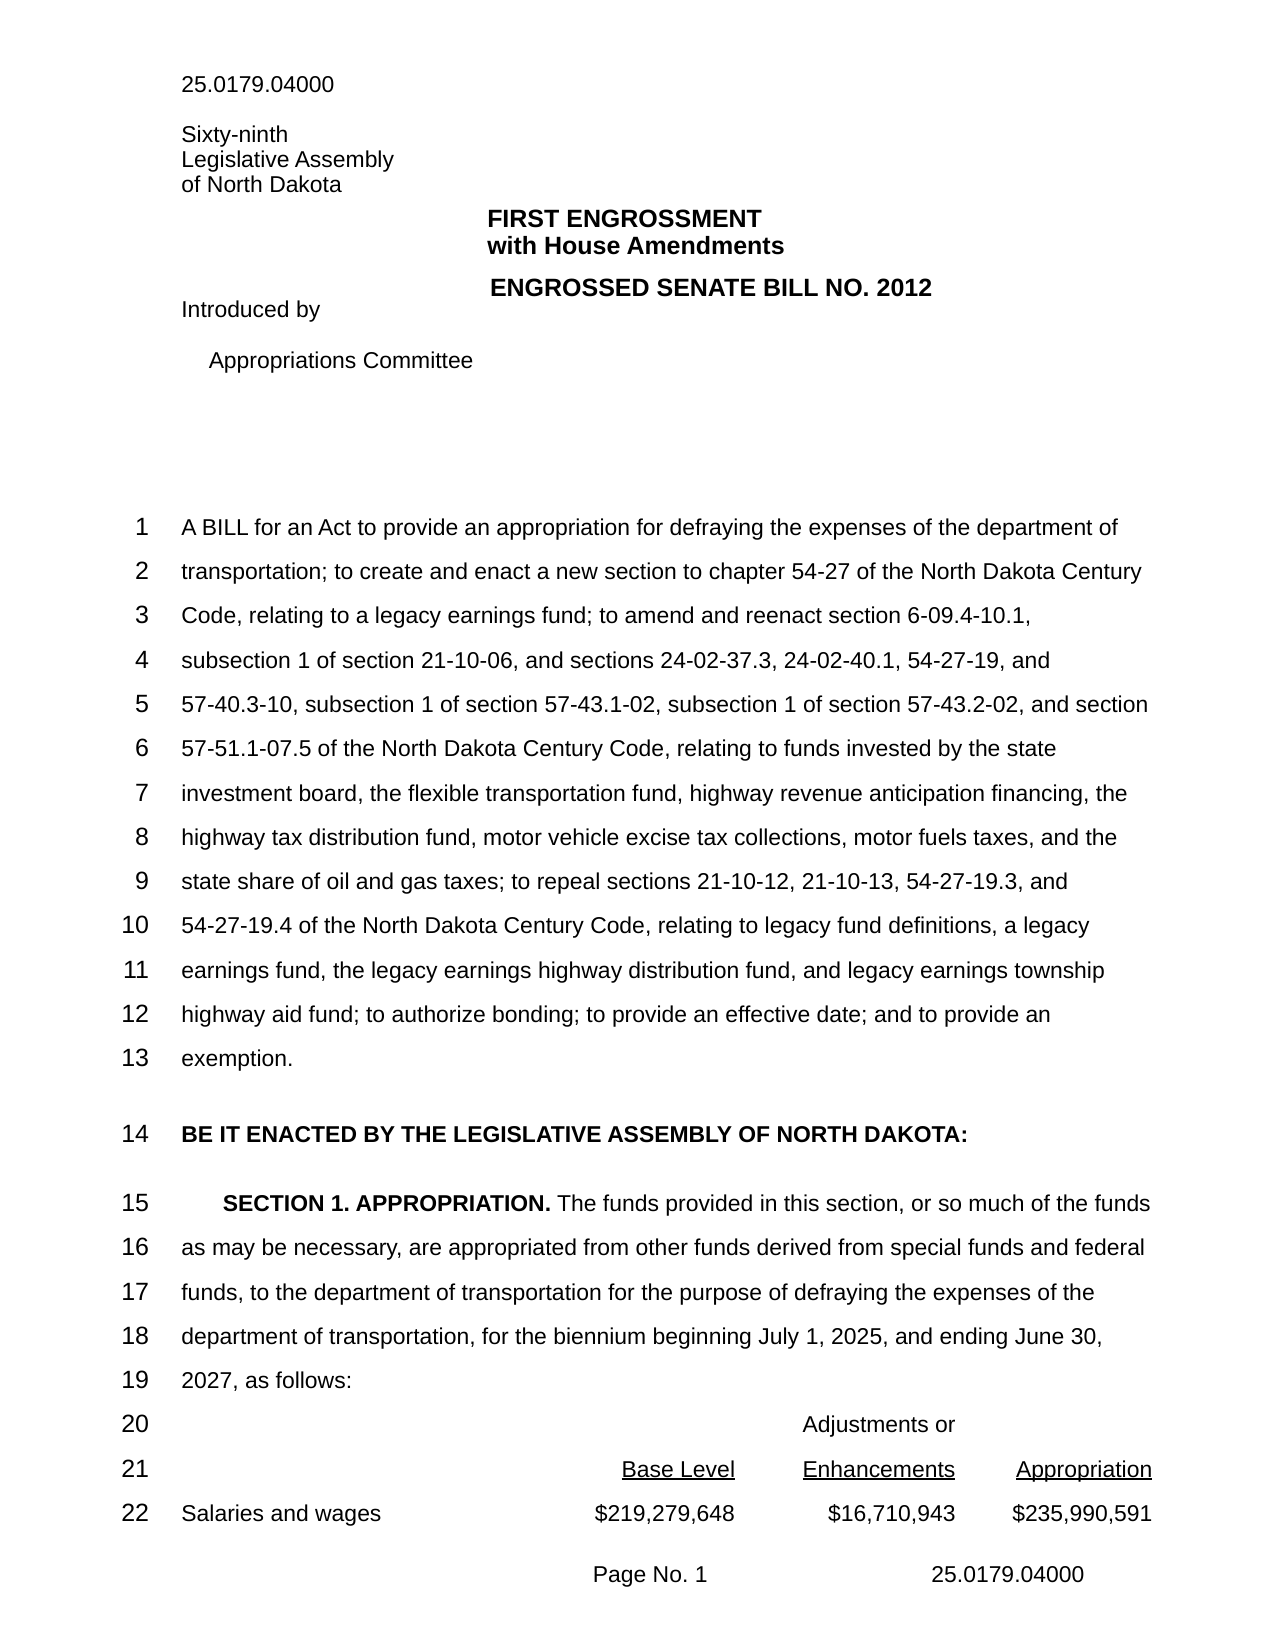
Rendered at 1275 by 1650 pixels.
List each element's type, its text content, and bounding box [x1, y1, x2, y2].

text Adjustments or Base Level Enhancements Appropriation Salaries and wages $219,279,648 $16,710,943 $235,990,591 [181, 1397, 1154, 1530]
text Introduced by [181, 298, 1154, 323]
text BE IT ENACTED BY THE LEGISLATIVE ASSEMBLY OF NORTH DAKOTA: [181, 1107, 1154, 1151]
text Legislative Assembly [181, 148, 1154, 173]
text SECTION 1. APPROPRIATION. The funds provided in this section, or so much of the funds as may be necessary, are appropriated from other funds derived from special funds and federal funds, to the department of transportation for the purpose of defraying the expenses of the department of transportation, for the biennium beginning July 1, 2025, and ending June 30, 2027, as follows: [181, 1176, 1154, 1397]
title ENGROSSED Senate BILL NO. 2012 [490, 272, 932, 301]
text Sixty-ninth [181, 123, 1154, 148]
title A BILL for an Act to provide an appropriation for defraying the expenses of the department of transportation; to create and enact a new section to chapter 54‑27 of the North Dakota Century Code, relating to a legacy earnings fund; to amend and reenact section 6‑09.4‑10.1, subsection 1 of section 21‑10‑06, and sections 24‑02‑37.3, 24‑02‑40.1, 54‑27‑19, and 57‑40.3‑10, subsection 1 of section 57‑43.1‑02, subsection 1 of section 57‑43.2‑02, and section 57‑51.1‑07.5 of the North Dakota Century Code, relating to funds invested by the state investment board, the flexible transportation fund, highway revenue anticipation financing, the highway tax distribution fund, motor vehicle excise tax collections, motor fuels taxes, and the state share of oil and gas taxes; to repeal sections 21‑10‑12, 21‑10‑13, 54‑27‑19.3, and 54‑27‑19.4 of the North Dakota Century Code, relating to legacy fund definitions, a legacy earnings fund, the legacy earnings highway distribution fund, and legacy earnings township highway aid fund; to authorize bonding; to provide an effective date; and to provide an exemption. [181, 500, 1154, 1076]
text 25.0179.04000 [181, 73, 1154, 98]
title with House Amendments [487, 233, 785, 260]
title FIRST ENGROSSMENT [487, 206, 785, 233]
text of North Dakota [181, 173, 1154, 198]
text Appropriations Committee [208, 350, 1154, 373]
